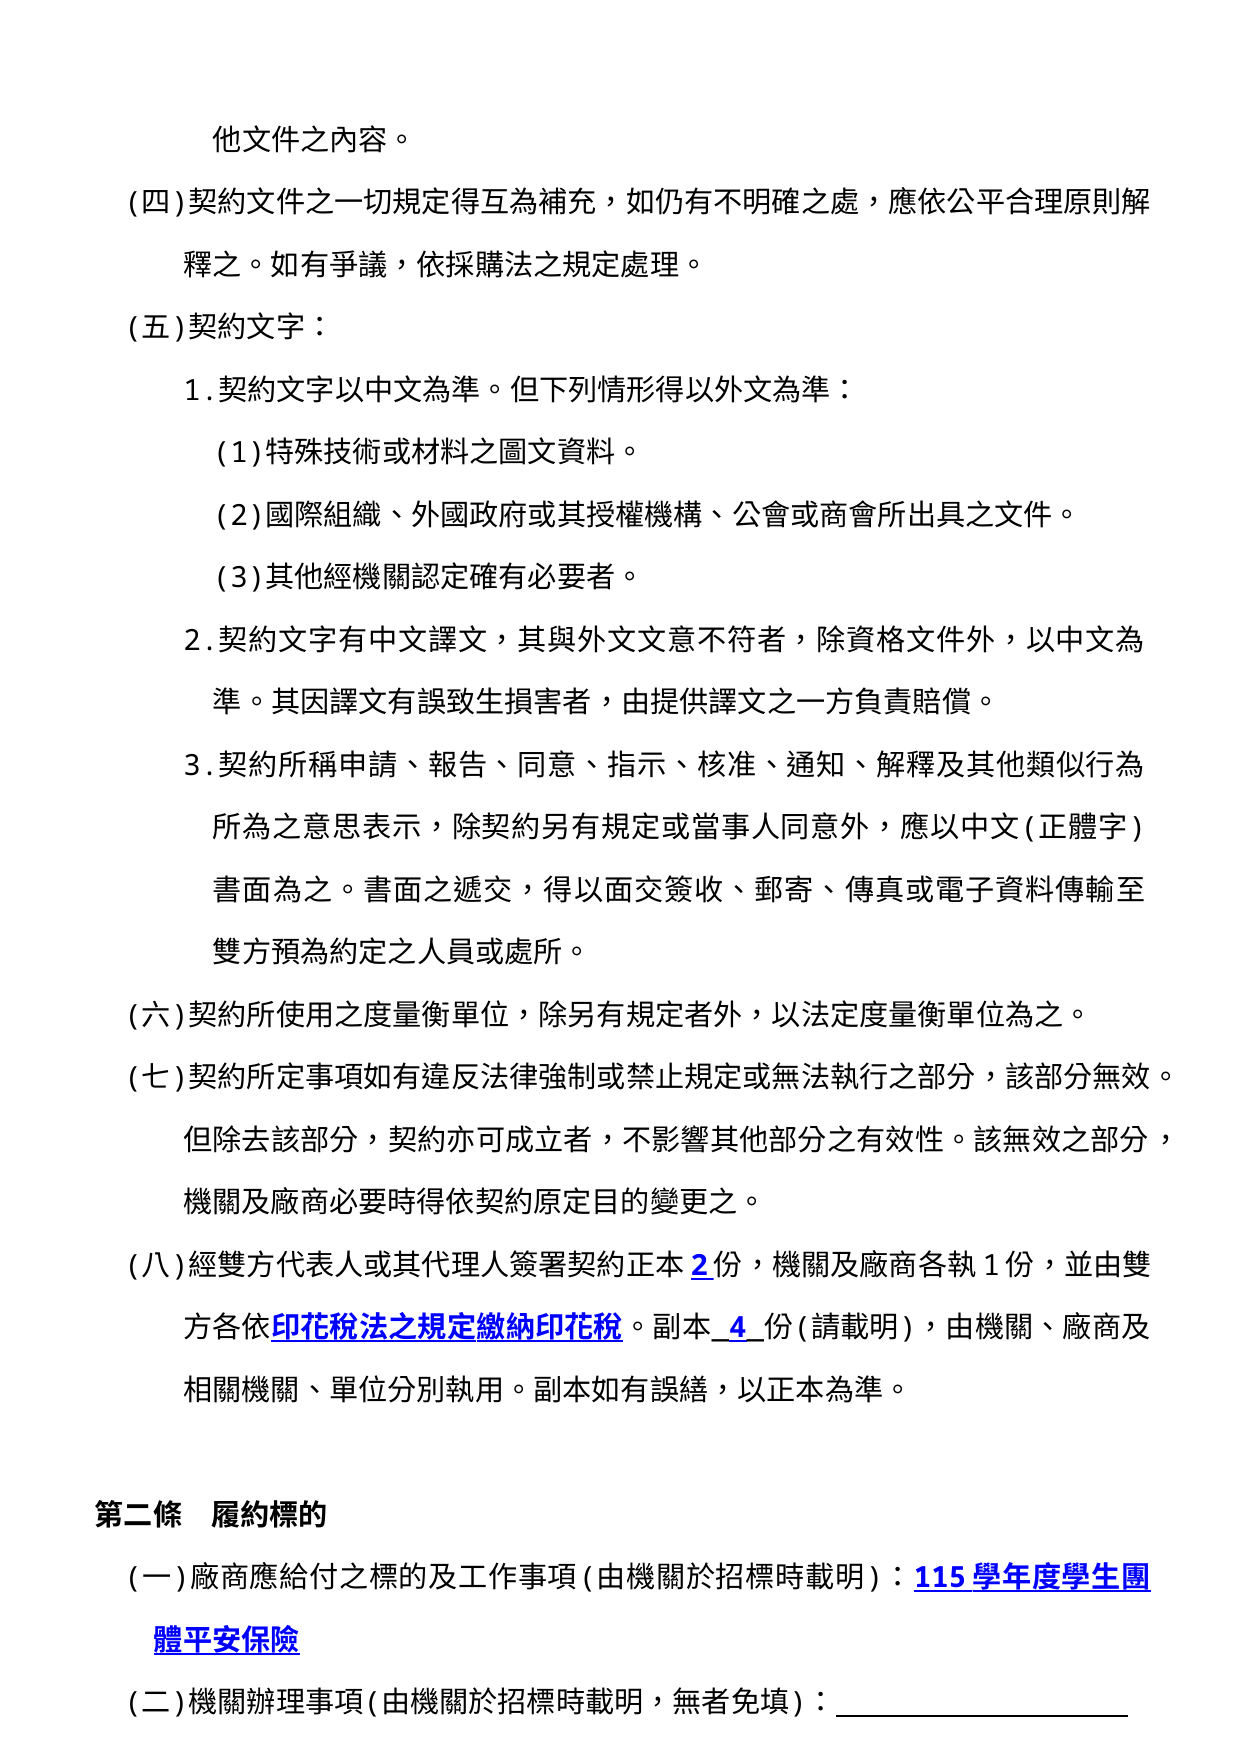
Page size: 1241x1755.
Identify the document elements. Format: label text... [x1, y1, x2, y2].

text (3)其他經機關認定確有必要者。 [213, 533, 1152, 596]
text (一)廠商應給付之標的及工作事項(由機關於招標時載明)：115學年度學生團體平安保險 [124, 1533, 1152, 1658]
text (六)契約所使用之度量衡單位，除另有規定者外，以法定度量衡單位為之。 [124, 971, 1152, 1033]
text (二)機關辦理事項(由機關於招標時載明，無者免填)： [124, 1658, 1152, 1721]
text 1.契約文字以中文為準。但下列情形得以外文為準： [183, 346, 1146, 408]
text 3.契約所稱申請、報告、同意、指示、核准、通知、解釋及其他類似行為所為之意思表示，除契約另有規定或當事人同意外，應以中文(正體字)書面為之。書面之遞交，得以面交簽收、郵寄、傳真或電子資料傳輸至雙方預為約定之人員或處所。 [183, 721, 1146, 971]
text (2)國際組織、外國政府或其授權機構、公會或商會所出具之文件。 [213, 471, 1152, 533]
text (1)特殊技術或材料之圖文資料。 [213, 408, 1152, 471]
text (四)契約文件之一切規定得互為補充，如仍有不明確之處，應依公平合理原則解釋之。如有爭議，依採購法之規定處理。 [124, 158, 1152, 283]
text (七)契約所定事項如有違反法律強制或禁止規定或無法執行之部分，該部分無效。但除去該部分，契約亦可成立者，不影響其他部分之有效性。該無效之部分，機關及廠商必要時得依契約原定目的變更之。 [124, 1033, 1152, 1221]
text 2.契約文字有中文譯文，其與外文文意不符者，除資格文件外，以中文為準。其因譯文有誤致生損害者，由提供譯文之一方負責賠償。 [183, 596, 1146, 721]
text (五)契約文字： [124, 283, 1152, 346]
text (八)經雙方代表人或其代理人簽署契約正本2份，機關及廠商各執1份，並由雙方各依印花稅法之規定繳納印花稅。副本_4_份(請載明)，由機關、廠商及相關機關、單位分別執用。副本如有誤繕，以正本為準。 [124, 1221, 1152, 1408]
text 第二條 履約標的 [94, 1471, 1152, 1533]
text 他文件之內容。 [183, 96, 1146, 158]
